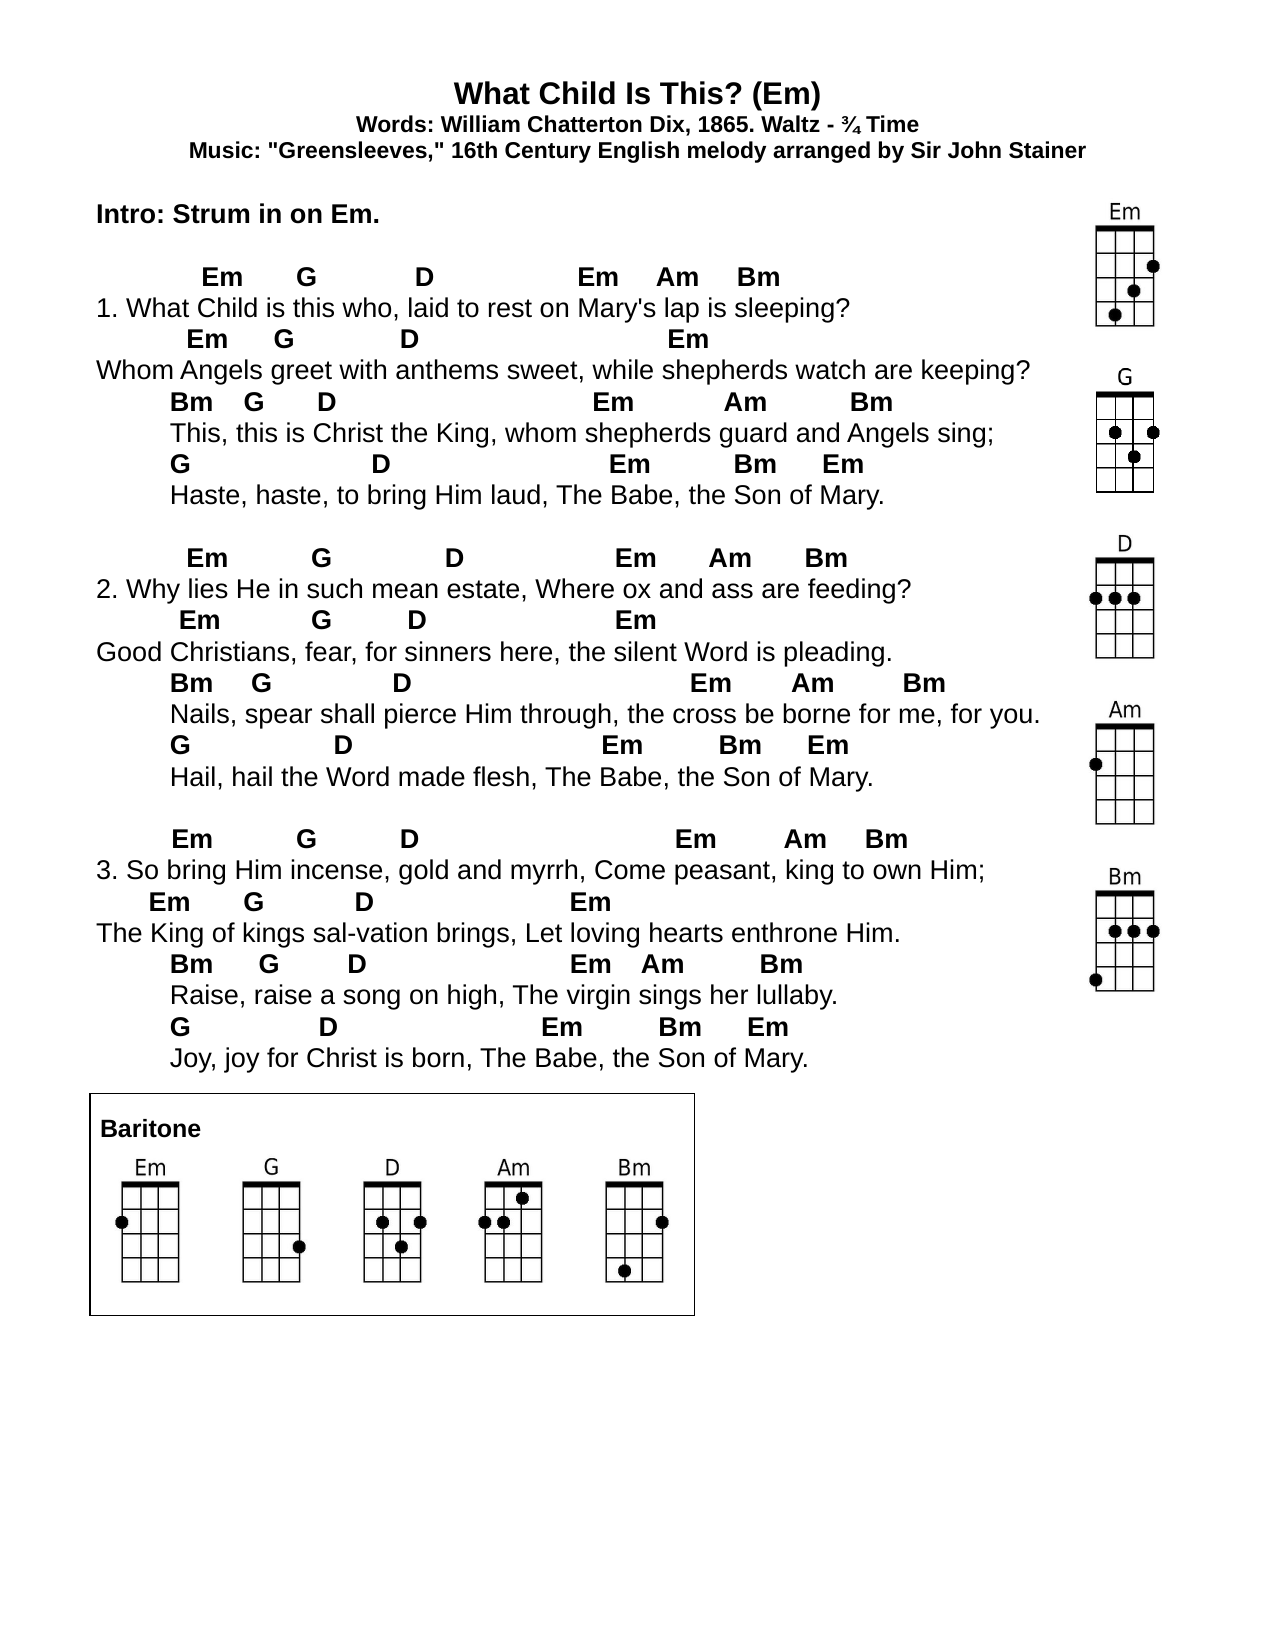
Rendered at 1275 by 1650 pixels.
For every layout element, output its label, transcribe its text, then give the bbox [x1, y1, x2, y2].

table_cell [574, 1094, 694, 1149]
table_cell [1065, 858, 1185, 1093]
table_header [1065, 193, 1185, 359]
table_cell [695, 1149, 816, 1315]
text What Child Is This? (Em) [90, 75, 1185, 111]
table_header Intro: Strum in on Em. Em G D Em Am Bm 1. What Child is this who, laid to rest on Mary's lap is sleeping? Em G D Em Whom Angels greet with anthems sweet, while shepherds watch are keeping? Bm G D Em Am Bm This, this is Christ the King, whom shepherds guard and Angels sing; G D Em Bm Em Haste, haste, to bring Him laud, The Babe, the Son of Mary. Em G D Em Am Bm 2. Why lies He in such mean estate, Where ox and ass are feeding? Em G D Em Good Christians, fear, for sinners here, the silent Word is pleading. Bm G D Em Am Bm Nails, spear shall pierce Him through, the cross be borne for me, for you. G D Em Bm Em Hail, hail the Word made flesh, The Babe, the Son of Mary. Em G D Em Am Bm 3. So bring Him incense, gold and myrrh, Come peasant, king to own Him; Em G D Em The King of kings sal-vation brings, Let loving hearts enthrone Him. Bm G D Em Am Bm Raise, raise a song on high, The virgin sings her lullaby. G D Em Bm Em Joy, joy for Christ is born, The Babe, the Son of Mary. [90, 193, 1065, 1093]
table_cell [453, 1094, 574, 1149]
picture [215, 1154, 328, 1305]
table_cell [1065, 1093, 1185, 1149]
table_cell [816, 1093, 937, 1149]
table_cell [937, 1149, 1065, 1315]
table_cell [91, 1149, 211, 1315]
table_cell [816, 1149, 937, 1315]
table_cell [332, 1149, 453, 1315]
picture [578, 1154, 691, 1305]
picture [1068, 530, 1182, 681]
picture [457, 1154, 570, 1305]
picture [1068, 198, 1182, 349]
table_cell [1065, 525, 1185, 691]
table_cell [937, 1093, 1065, 1149]
picture [1068, 696, 1182, 847]
table_cell [1065, 359, 1185, 525]
table_cell [332, 1094, 453, 1149]
text Words: William Chatterton Dix, 1865. Waltz - ¾ Time [90, 111, 1185, 137]
picture [1068, 364, 1182, 515]
table_cell [211, 1094, 332, 1149]
table_cell Baritone [91, 1094, 211, 1149]
table_cell [574, 1149, 694, 1315]
table_cell [1065, 1149, 1185, 1315]
table_cell [1065, 691, 1185, 857]
table_cell [211, 1149, 332, 1315]
picture [1068, 863, 1182, 1014]
table_cell [453, 1149, 574, 1315]
table_cell [695, 1093, 816, 1149]
text Music: "Greensleeves," 16th Century English melody arranged by Sir John Stainer [90, 137, 1185, 164]
picture [336, 1154, 449, 1305]
picture [94, 1154, 207, 1305]
